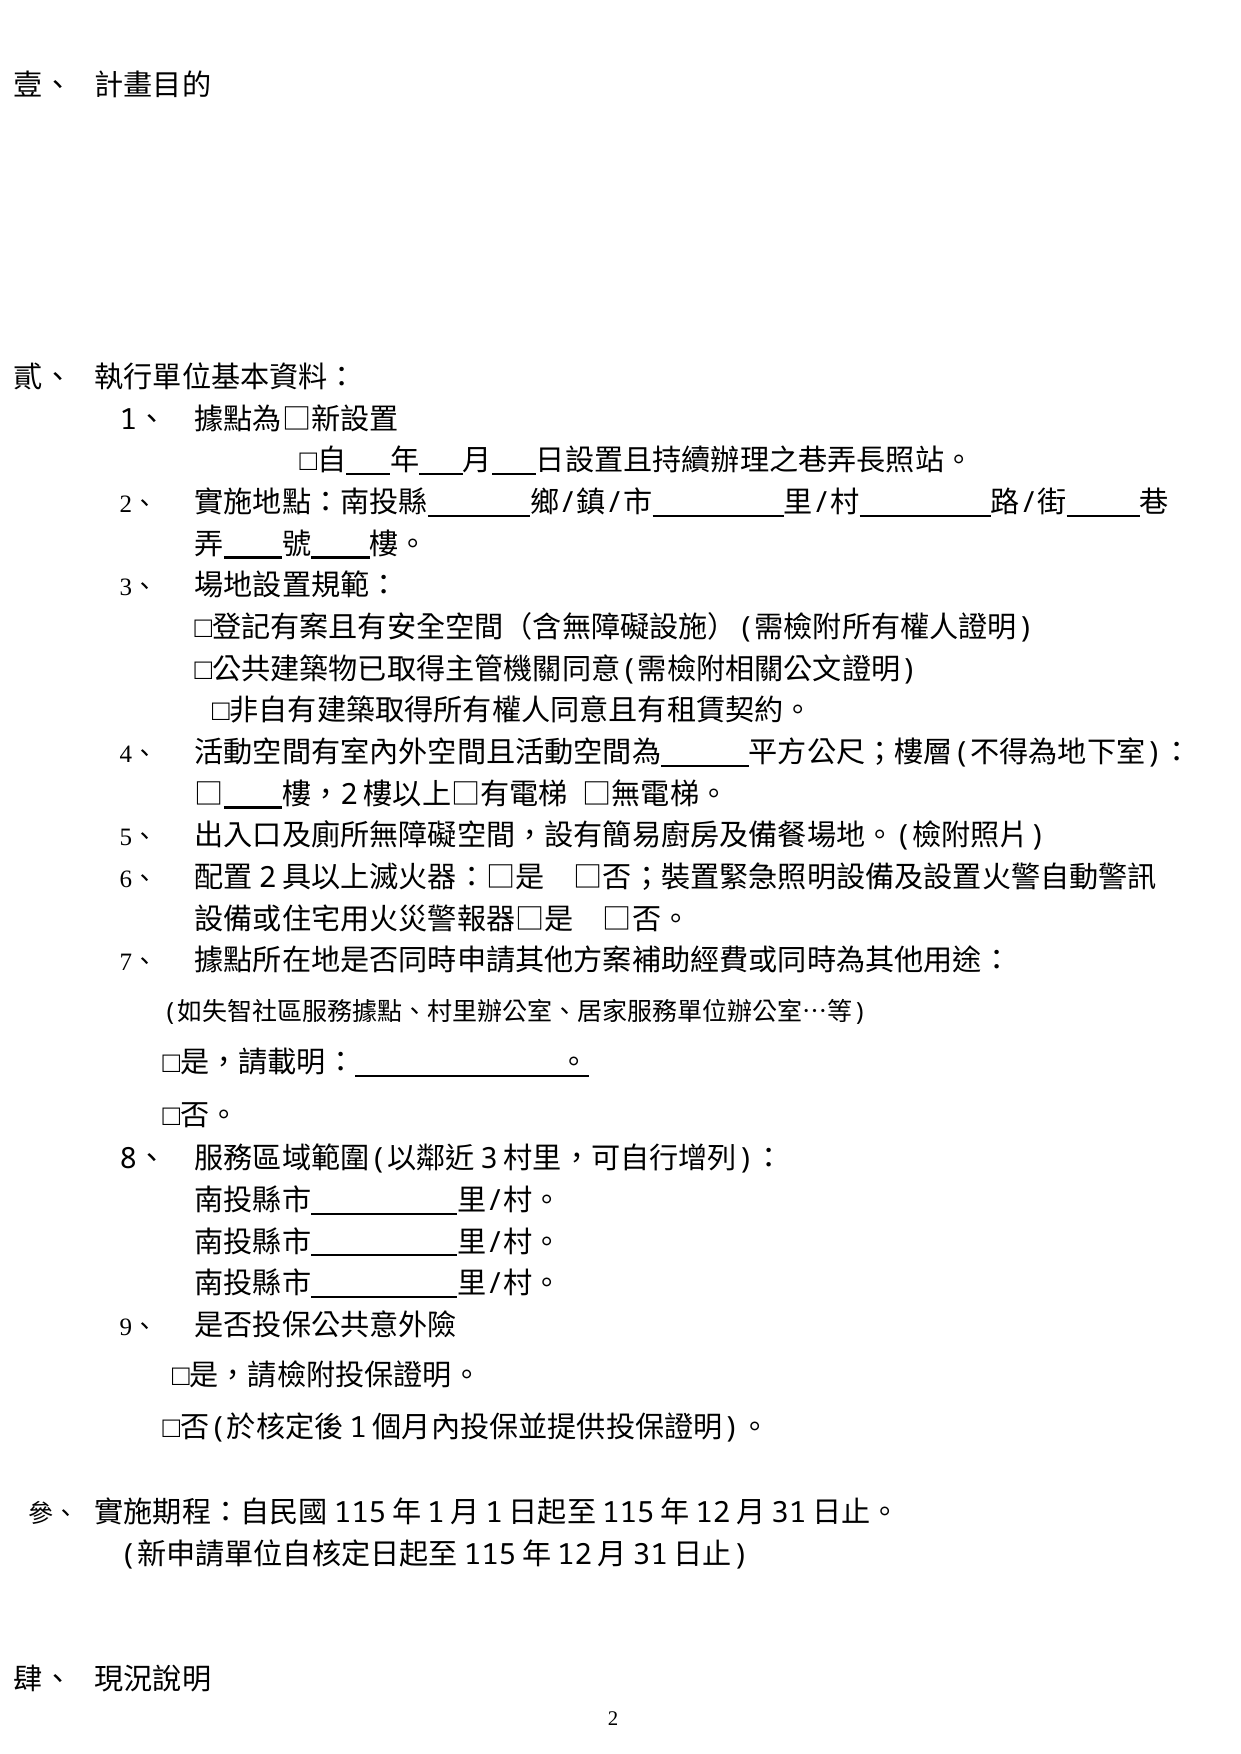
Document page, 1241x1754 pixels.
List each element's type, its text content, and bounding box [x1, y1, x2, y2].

list 據點為□新設置 [119, 396, 1181, 437]
text □公共建築物已取得主管機關同意(需檢附相關公文證明) [194, 646, 1181, 687]
text □非自有建築取得所有權人同意且有租賃契約。 [194, 687, 1181, 729]
text □是，請載明： 。 [162, 1031, 1181, 1083]
text 南投縣市 里/村。 [194, 1260, 1181, 1302]
list 配置2具以上滅火器：□是 □否；裝置緊急照明設備及設置火警自動警訊設備或住宅用火災警報器□是 □否。 [119, 854, 1181, 937]
list 現況說明 [14, 1656, 1181, 1698]
list 實施地點：南投縣 鄉/鎮/市 里/村 路/街 巷 弄 號 樓。 [119, 479, 1181, 562]
text □自 年 月 日設置且持續辦理之巷弄長照站。 [194, 437, 1181, 479]
list 實施期程：自民國115年1月1日起至115年12月31日止。 [28, 1489, 1181, 1531]
text (新申請單位自核定日起至115年12月31日止) [119, 1531, 1181, 1573]
list 執行單位基本資料： [14, 354, 1181, 396]
text □否。 [162, 1083, 1181, 1135]
text □登記有案且有安全空間（含無障礙設施）(需檢附所有權人證明) [194, 604, 1181, 646]
list 據點所在地是否同時申請其他方案補助經費或同時為其他用途： [119, 937, 1181, 979]
text (如失智社區服務據點、村里辦公室、居家服務單位辦公室…等) [162, 979, 1181, 1031]
text □否(於核定後1個月內投保並提供投保證明)。 [162, 1396, 1181, 1448]
list 活動空間有室內外空間且活動空間為 平方公尺；樓層(不得為地下室)：□ 樓，2樓以上□有電梯 □無電梯。 [119, 729, 1181, 812]
list 計畫目的 [14, 62, 1181, 104]
list 出入口及廁所無障礙空間，設有簡易廚房及備餐場地。(檢附照片) [119, 812, 1181, 854]
text □是，請檢附投保證明。 [119, 1344, 1181, 1396]
text 南投縣市 里/村。 [194, 1219, 1181, 1260]
text 南投縣市 里/村。 [194, 1177, 1181, 1219]
list 服務區域範圍(以鄰近3村里，可自行增列)： [119, 1135, 1181, 1177]
list 是否投保公共意外險 [119, 1302, 1181, 1344]
list 場地設置規範： [119, 562, 1181, 604]
